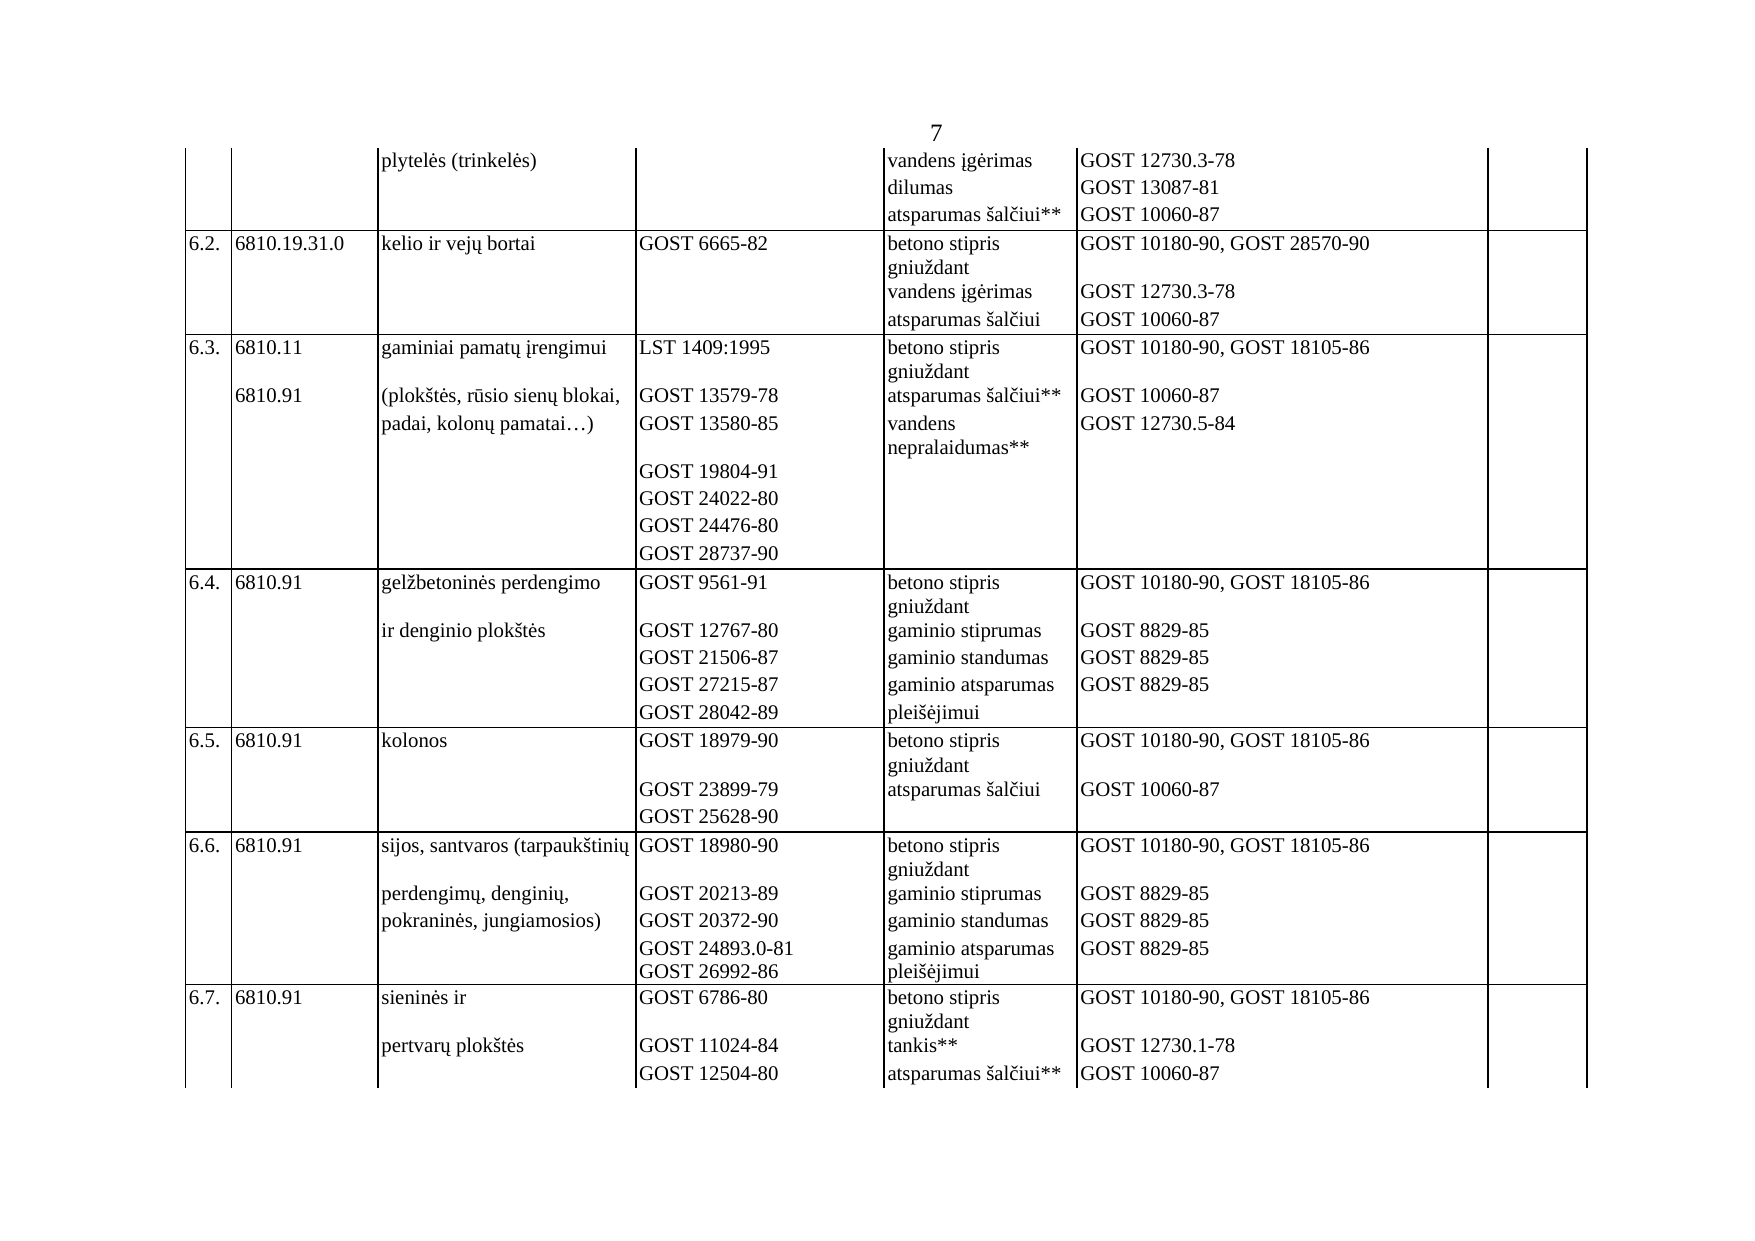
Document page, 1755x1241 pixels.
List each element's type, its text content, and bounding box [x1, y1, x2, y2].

table_cell 6.5. [186, 728, 231, 777]
table_cell [186, 202, 231, 229]
table_cell [177, 645, 185, 672]
table_cell GOST 10180-90, GOST 28570-90 [1078, 231, 1487, 279]
table_cell [885, 541, 1076, 568]
table_cell [1489, 175, 1586, 202]
table_cell [186, 384, 231, 411]
table_cell [1588, 804, 1595, 831]
table_cell padai, kolonų pamatai…) [379, 411, 635, 459]
table_cell 6.6. [186, 833, 231, 881]
table_cell sijos, santvaros (tarpaukštinių [379, 833, 635, 881]
table_cell [1588, 727, 1595, 777]
table_cell [379, 935, 635, 983]
table_cell [232, 486, 377, 513]
table_cell GOST 8829-85 [1078, 672, 1487, 699]
table_cell GOST 10060-87 [1078, 1061, 1487, 1088]
table_cell [186, 306, 231, 334]
table_cell 6810.91 [232, 985, 377, 1033]
table_cell gaminiai pamatų įrengimui [379, 335, 635, 383]
table_cell gaminio standumas [885, 908, 1076, 935]
table_cell [1588, 306, 1595, 334]
table_cell betono stipris gniuždant [885, 570, 1076, 618]
table_cell [1588, 1033, 1595, 1061]
table_cell ir denginio plokštės [379, 618, 635, 645]
table_cell GOST 10060-87 [1078, 202, 1487, 229]
table_cell [177, 568, 185, 618]
table_cell [1489, 777, 1586, 804]
table_cell [177, 908, 185, 935]
table_cell [379, 645, 635, 672]
table_cell [232, 908, 377, 935]
table_cell [1588, 411, 1595, 459]
table_cell [177, 831, 185, 881]
table_cell [177, 334, 185, 383]
table_cell [1078, 459, 1487, 486]
table_cell [1489, 985, 1586, 1033]
table_cell dilumas [885, 175, 1076, 202]
table_cell gaminio atsparumas pleišėjimui [885, 935, 1076, 983]
table_cell [177, 541, 185, 568]
table_cell [177, 935, 185, 983]
table_cell lst 1409:1995 [637, 335, 883, 383]
table_cell tankis** [885, 1033, 1076, 1061]
table_cell [1588, 384, 1595, 411]
table_cell betono stipris gniuždant [885, 833, 1076, 881]
table_cell [1489, 148, 1586, 175]
table_cell [177, 984, 185, 1033]
table_cell GOST 10180-90, GOST 18105-86 [1078, 335, 1487, 383]
table_cell [1588, 230, 1595, 279]
table_cell [1588, 777, 1595, 804]
table_cell [1489, 411, 1586, 459]
table_cell GOST 18980-90 [637, 833, 883, 881]
table_cell [232, 935, 377, 983]
table_cell [1489, 570, 1586, 618]
table_cell [1588, 672, 1595, 699]
table_cell [1489, 833, 1586, 881]
table_cell [232, 514, 377, 541]
table_cell GOST 12730.3-78 [1078, 148, 1487, 175]
table_cell GOST 11024-84 [637, 1033, 883, 1061]
table_cell GOST 27215-87 [637, 672, 883, 699]
table_cell gaminio stiprumas [885, 881, 1076, 908]
table_cell [1078, 486, 1487, 513]
table_cell [379, 459, 635, 486]
table_cell [379, 700, 635, 727]
table_cell [177, 202, 185, 229]
table_cell betono stipris gniuždant [885, 728, 1076, 777]
table_cell GOST 8829-85 [1078, 881, 1487, 908]
table_cell GOST 10180-90, GOST 18105-86 [1078, 985, 1487, 1033]
table_cell [637, 175, 883, 202]
table_cell [177, 175, 185, 202]
table_cell [232, 306, 377, 334]
table_cell [1078, 804, 1487, 831]
table_cell gaminio standumas [885, 645, 1076, 672]
table_cell [232, 411, 377, 459]
table_cell GOST 18979-90 [637, 728, 883, 777]
table_cell 6.4. [186, 570, 231, 618]
table_cell GOST 12730.3-78 [1078, 279, 1487, 306]
table_cell [177, 1061, 185, 1088]
table_cell [1489, 728, 1586, 777]
table_cell 6810.91 [232, 728, 377, 777]
table_cell [177, 777, 185, 804]
table_cell 6.3. [186, 335, 231, 383]
table_cell GOST 25628-90 [637, 804, 883, 831]
table_cell [186, 411, 231, 459]
table_cell [1588, 700, 1595, 727]
table_cell [177, 306, 185, 334]
table_cell [1078, 514, 1487, 541]
table_cell GOST 8829-85 [1078, 645, 1487, 672]
table_cell [1489, 279, 1586, 306]
table_cell pleišėjimui [885, 700, 1076, 727]
table_cell [1078, 700, 1487, 727]
table_cell [232, 148, 377, 175]
table_cell GOST 12730.1-78 [1078, 1033, 1487, 1061]
table_cell [186, 777, 231, 804]
table_cell [186, 1061, 231, 1088]
table_cell gelžbetoninės perdengimo [379, 570, 635, 618]
table_cell [177, 279, 185, 306]
table_cell 6810.19.31.0 [232, 231, 377, 279]
table_cell GOST 10060-87 [1078, 777, 1487, 804]
table_cell GOST 10180-90, GOST 18105-86 [1078, 833, 1487, 881]
table_cell [379, 306, 635, 334]
table_cell [232, 175, 377, 202]
table_cell vandens įgėrimas [885, 148, 1076, 175]
table_cell [1588, 334, 1595, 383]
table_cell [1489, 881, 1586, 908]
table_cell GOST 12730.5-84 [1078, 411, 1487, 459]
table_cell betono stipris gniuždant [885, 335, 1076, 383]
table_cell [1489, 384, 1586, 411]
table_cell [186, 279, 231, 306]
table_cell [1489, 700, 1586, 727]
table_cell [1588, 831, 1595, 881]
table_cell GOST 10180-90, GOST 18105-86 [1078, 728, 1487, 777]
table_cell [1489, 645, 1586, 672]
table_cell [379, 514, 635, 541]
table_cell 6810.11 [232, 335, 377, 383]
table_cell [1489, 202, 1586, 229]
table_cell [1588, 908, 1595, 935]
table_cell [1489, 1033, 1586, 1061]
table_cell [379, 279, 635, 306]
table_cell [232, 881, 377, 908]
table_cell [1588, 881, 1595, 908]
table_cell [186, 645, 231, 672]
table_cell [885, 804, 1076, 831]
table_cell 6.7. [186, 985, 231, 1033]
table_cell [186, 514, 231, 541]
table_cell [379, 175, 635, 202]
table_cell 6810.91 [232, 570, 377, 618]
table_cell [186, 459, 231, 486]
table_cell GOST 8829-85 [1078, 618, 1487, 645]
table_cell atsparumas šalčiui** [885, 1061, 1076, 1088]
table_cell [1489, 459, 1586, 486]
table_cell [177, 230, 185, 279]
table_cell GOST 13579-78 [637, 384, 883, 411]
table_cell atsparumas šalčiui [885, 777, 1076, 804]
table_cell [1588, 175, 1595, 202]
table_cell kolonos [379, 728, 635, 777]
table_cell [1588, 645, 1595, 672]
table_cell [186, 908, 231, 935]
table_cell GOST 24893.0-81 GOST 26992-86 [637, 935, 883, 983]
table_cell [177, 148, 185, 175]
table_cell pokraninės, jungiamosios) [379, 908, 635, 935]
table_cell [1489, 672, 1586, 699]
table_cell [177, 411, 185, 459]
table_cell [379, 486, 635, 513]
table_cell [232, 700, 377, 727]
table_cell GOST 20213-89 [637, 881, 883, 908]
table_cell [637, 306, 883, 334]
table_cell [1588, 459, 1595, 486]
table_cell [1588, 486, 1595, 513]
table_cell plytelės (trinkelės) [379, 148, 635, 175]
table_cell [1489, 514, 1586, 541]
table_cell [1588, 148, 1595, 175]
table_cell GOST 10060-87 [1078, 306, 1487, 334]
table_cell [186, 618, 231, 645]
table_cell GOST 13087-81 [1078, 175, 1487, 202]
table_cell GOST 28737-90 [637, 541, 883, 568]
table_cell [186, 672, 231, 699]
table_cell [186, 148, 231, 175]
table_cell [177, 881, 185, 908]
table_cell [1489, 541, 1586, 568]
table_cell [177, 804, 185, 831]
table_cell [637, 202, 883, 229]
table_cell [186, 175, 231, 202]
table_cell GOST 12767-80 [637, 618, 883, 645]
table_cell GOST 28042-89 [637, 700, 883, 727]
table_cell GOST 19804-91 [637, 459, 883, 486]
table_cell [379, 804, 635, 831]
table_cell [177, 1033, 185, 1061]
table_cell [186, 1033, 231, 1061]
table_cell [177, 514, 185, 541]
table_cell GOST 8829-85 [1078, 935, 1487, 983]
table_cell vandens įgėrimas [885, 279, 1076, 306]
table_cell [1588, 568, 1595, 618]
table_cell [885, 459, 1076, 486]
table_cell 6810.91 [232, 833, 377, 881]
table_cell gaminio atsparumas [885, 672, 1076, 699]
table_cell [1588, 541, 1595, 568]
table_cell GOST 24476-80 [637, 514, 883, 541]
table_cell GOST 21506-87 [637, 645, 883, 672]
table_cell [186, 804, 231, 831]
table_cell [1588, 984, 1595, 1033]
table_cell [232, 618, 377, 645]
table_cell [177, 384, 185, 411]
table_cell GOST 8829-85 [1078, 908, 1487, 935]
table_cell [186, 700, 231, 727]
table_cell [177, 459, 185, 486]
table_cell [379, 202, 635, 229]
table_cell GOST 6786-80 [637, 985, 883, 1033]
table_cell [186, 486, 231, 513]
table_cell GOST 23899-79 [637, 777, 883, 804]
table_cell [186, 541, 231, 568]
table_cell [186, 881, 231, 908]
table_cell betono stipris gniuždant [885, 985, 1076, 1033]
table_cell GOST 12504-80 [637, 1061, 883, 1088]
table_cell vandens nepralaidumas** [885, 411, 1076, 459]
table_cell [1588, 202, 1595, 229]
table_cell kelio ir vejų bortai [379, 231, 635, 279]
table_cell [1588, 1061, 1595, 1088]
table_cell [379, 541, 635, 568]
table_cell [1588, 935, 1595, 983]
table_cell [232, 279, 377, 306]
table_cell [1588, 618, 1595, 645]
table_cell [1588, 279, 1595, 306]
table_cell [186, 935, 231, 983]
table_cell [1078, 541, 1487, 568]
table_cell [177, 486, 185, 513]
table_cell GOST 9561-91 [637, 570, 883, 618]
table_cell [232, 541, 377, 568]
table_cell GOST 13580-85 [637, 411, 883, 459]
table_cell GOST 6665-82 [637, 231, 883, 279]
table_cell betono stipris gniuždant [885, 231, 1076, 279]
table_cell [1489, 804, 1586, 831]
table_cell [177, 700, 185, 727]
table_cell GOST 10180-90, GOST 18105-86 [1078, 570, 1487, 618]
table_cell pertvarų plokštės [379, 1033, 635, 1061]
table_cell [1489, 486, 1586, 513]
table_cell [637, 148, 883, 175]
table_cell [232, 202, 377, 229]
table_cell (plokštės, rūsio sienų blokai, [379, 384, 635, 411]
table_cell [1489, 231, 1586, 279]
table_cell [637, 279, 883, 306]
table_cell [885, 486, 1076, 513]
table_cell [1489, 908, 1586, 935]
table_cell [232, 1061, 377, 1088]
table_cell [1489, 335, 1586, 383]
table_cell atsparumas šalčiui [885, 306, 1076, 334]
table_cell [177, 618, 185, 645]
table_cell GOST 20372-90 [637, 908, 883, 935]
table_cell [379, 672, 635, 699]
table_cell 6810.91 [232, 384, 377, 411]
table_cell perdengimų, denginių, [379, 881, 635, 908]
table_cell [232, 777, 377, 804]
table_cell [232, 672, 377, 699]
table_cell [379, 777, 635, 804]
table_cell [232, 459, 377, 486]
table_cell atsparumas šalčiui** [885, 384, 1076, 411]
table_cell [232, 1033, 377, 1061]
table_cell atsparumas šalčiui** [885, 202, 1076, 229]
table_cell 6.2. [186, 231, 231, 279]
table_cell [1489, 1061, 1586, 1088]
table_cell gaminio stiprumas [885, 618, 1076, 645]
table_cell [177, 672, 185, 699]
table_cell [1489, 306, 1586, 334]
table_cell [885, 514, 1076, 541]
table_cell GOST 10060-87 [1078, 384, 1487, 411]
table_cell [1588, 514, 1595, 541]
table_cell [232, 645, 377, 672]
table_cell [1489, 618, 1586, 645]
table_cell [1489, 935, 1586, 983]
table_cell [232, 804, 377, 831]
table_cell GOST 24022-80 [637, 486, 883, 513]
table_cell [379, 1061, 635, 1088]
table_cell [177, 727, 185, 777]
table_cell sieninės ir [379, 985, 635, 1033]
